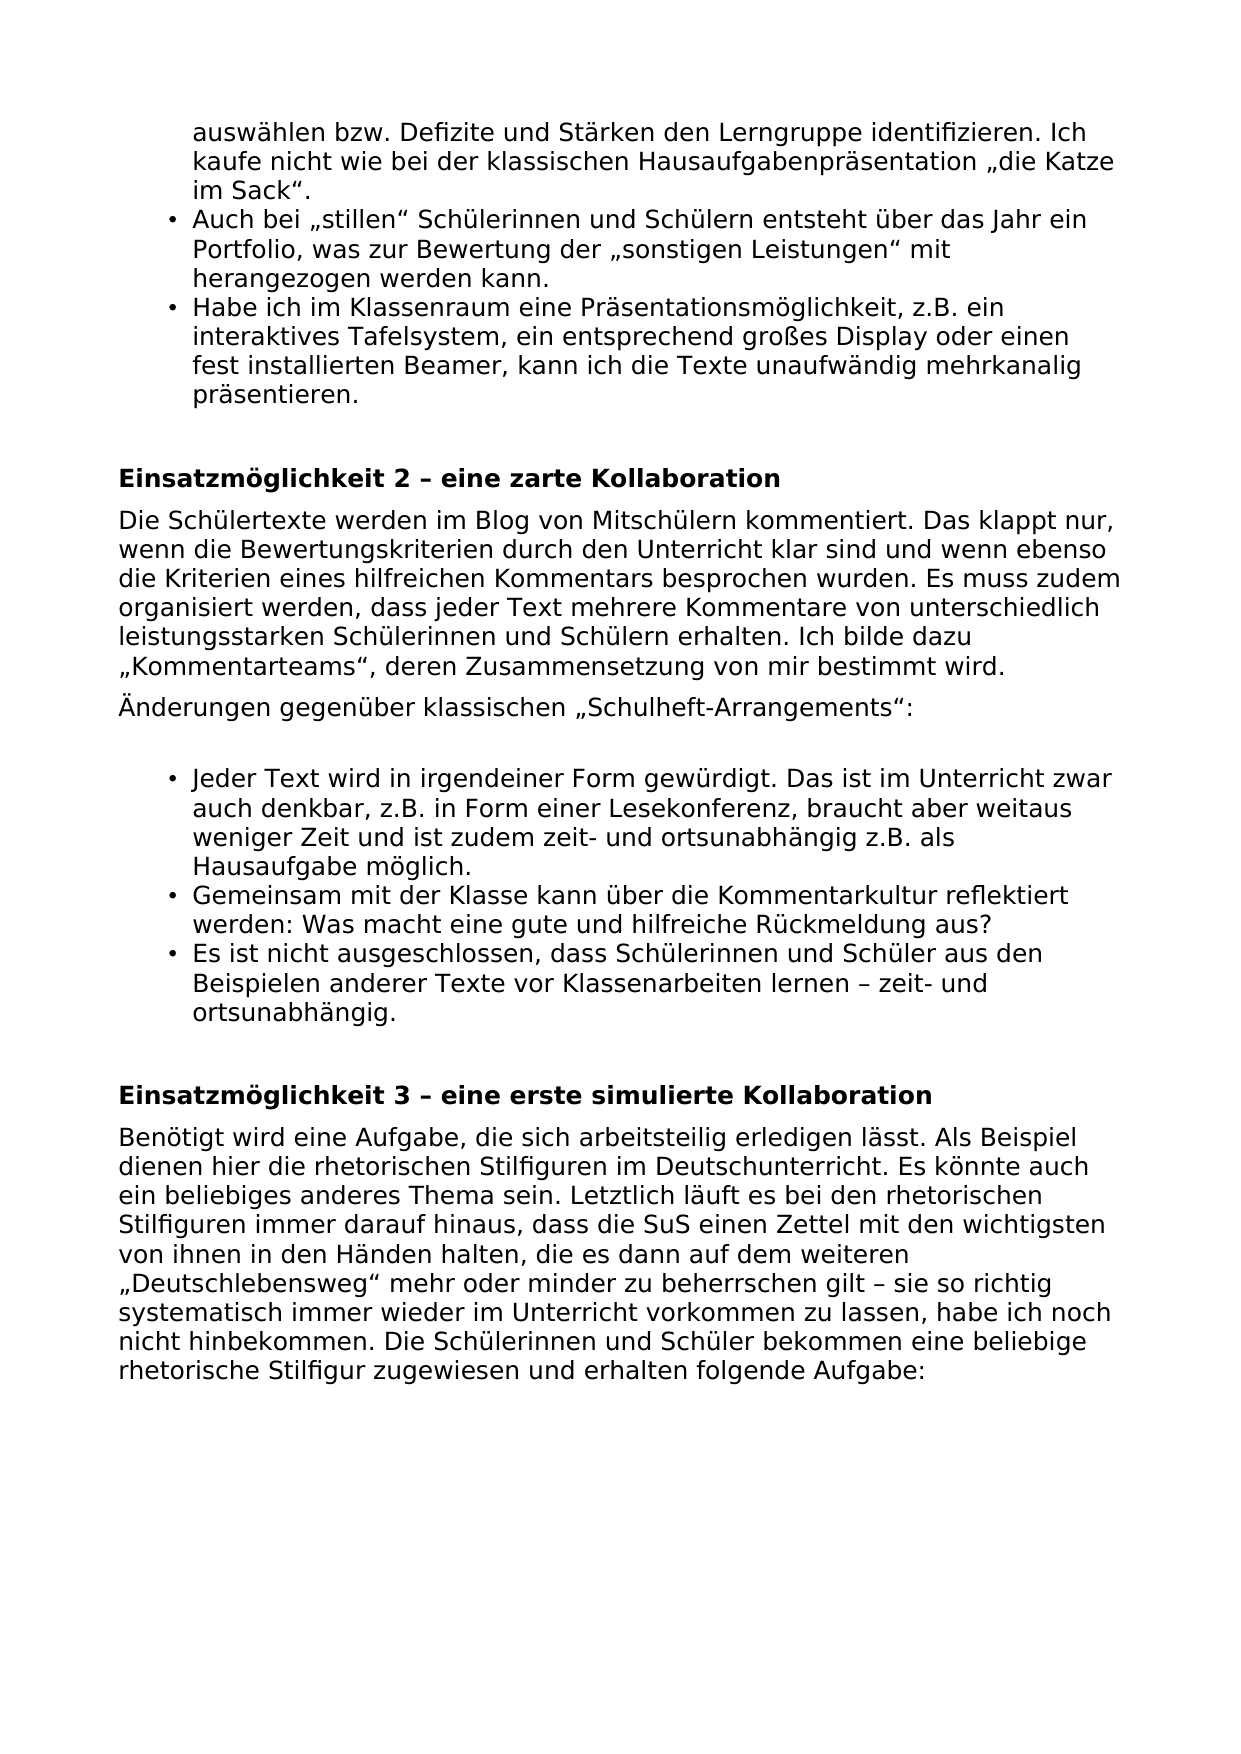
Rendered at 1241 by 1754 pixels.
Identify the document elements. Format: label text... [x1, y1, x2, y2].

list auswählen bzw. Defizite und Stärken den Lerngruppe identifizieren. Ich kaufe nicht wie bei der klassischen Hausaufgabenpräsentation „die Katze im Sack“. [177, 118, 1122, 206]
list Gemeinsam mit der Klasse kann über die Kommentarkultur reflektiert werden: Was macht eine gute und hilfreiche Rückmeldung aus? [177, 881, 1122, 939]
subtitle Einsatzmöglichkeit 2 – eine zarte Kollaboration [118, 464, 1122, 493]
text Benötigt wird eine Aufgabe, die sich arbeitsteilig erledigen lässt. Als Beispiel dienen hier die rhetorischen Stilfiguren im Deutschunterricht. Es könnte auch ein beliebiges anderes Thema sein. Letztlich läuft es bei den rhetorischen Stilfiguren immer darauf hinaus, dass die SuS einen Zettel mit den wichtigsten von ihnen in den Händen halten, die es dann auf dem weiteren „Deutschlebensweg“ mehr oder minder zu beherrschen gilt – sie so richtig systematisch immer wieder im Unterricht vorkommen zu lassen, habe ich noch nicht hinbekommen. Die Schülerinnen und Schüler bekommen eine beliebige rhetorische Stilfigur zugewiesen und erhalten folgende Aufgabe: [118, 1123, 1122, 1386]
text Änderungen gegenüber klassischen „Schulheft-Arrangements“: [118, 693, 1122, 723]
subtitle Einsatzmöglichkeit 3 – eine erste simulierte Kollaboration [118, 1082, 1122, 1111]
list Es ist nicht ausgeschlossen, dass Schülerinnen und Schüler aus den Beispielen anderer Texte vor Klassenarbeiten lernen – zeit- und ortsunabhängig. [177, 939, 1122, 1027]
list Jeder Text wird in irgendeiner Form gewürdigt. Das ist im Unterricht zwar auch denkbar, z.B. in Form einer Lesekonferenz, braucht aber weitaus weniger Zeit und ist zudem zeit- und ortsunabhängig z.B. als Hausaufgabe möglich. [177, 764, 1122, 881]
text Die Schülertexte werden im Blog von Mitschülern kommentiert. Das klappt nur, wenn die Bewertungskriterien durch den Unterricht klar sind und wenn ebenso die Kriterien eines hilfreichen Kommentars besprochen wurden. Es muss zudem organisiert werden, dass jeder Text mehrere Kommentare von unterschiedlich leistungsstarken Schülerinnen und Schülern erhalten. Ich bilde dazu „Kommentarteams“, deren Zusammensetzung von mir bestimmt wird. [118, 506, 1122, 681]
list Auch bei „stillen“ Schülerinnen und Schülern entsteht über das Jahr ein Portfolio, was zur Bewertung der „sonstigen Leistungen“ mit herangezogen werden kann. [177, 206, 1122, 293]
list Habe ich im Klassenraum eine Präsentationsmöglichkeit, z.B. ein interaktives Tafelsystem, ein entsprechend großes Display oder einen fest installierten Beamer, kann ich die Texte unaufwändig mehrkanalig präsentieren. [177, 293, 1122, 410]
